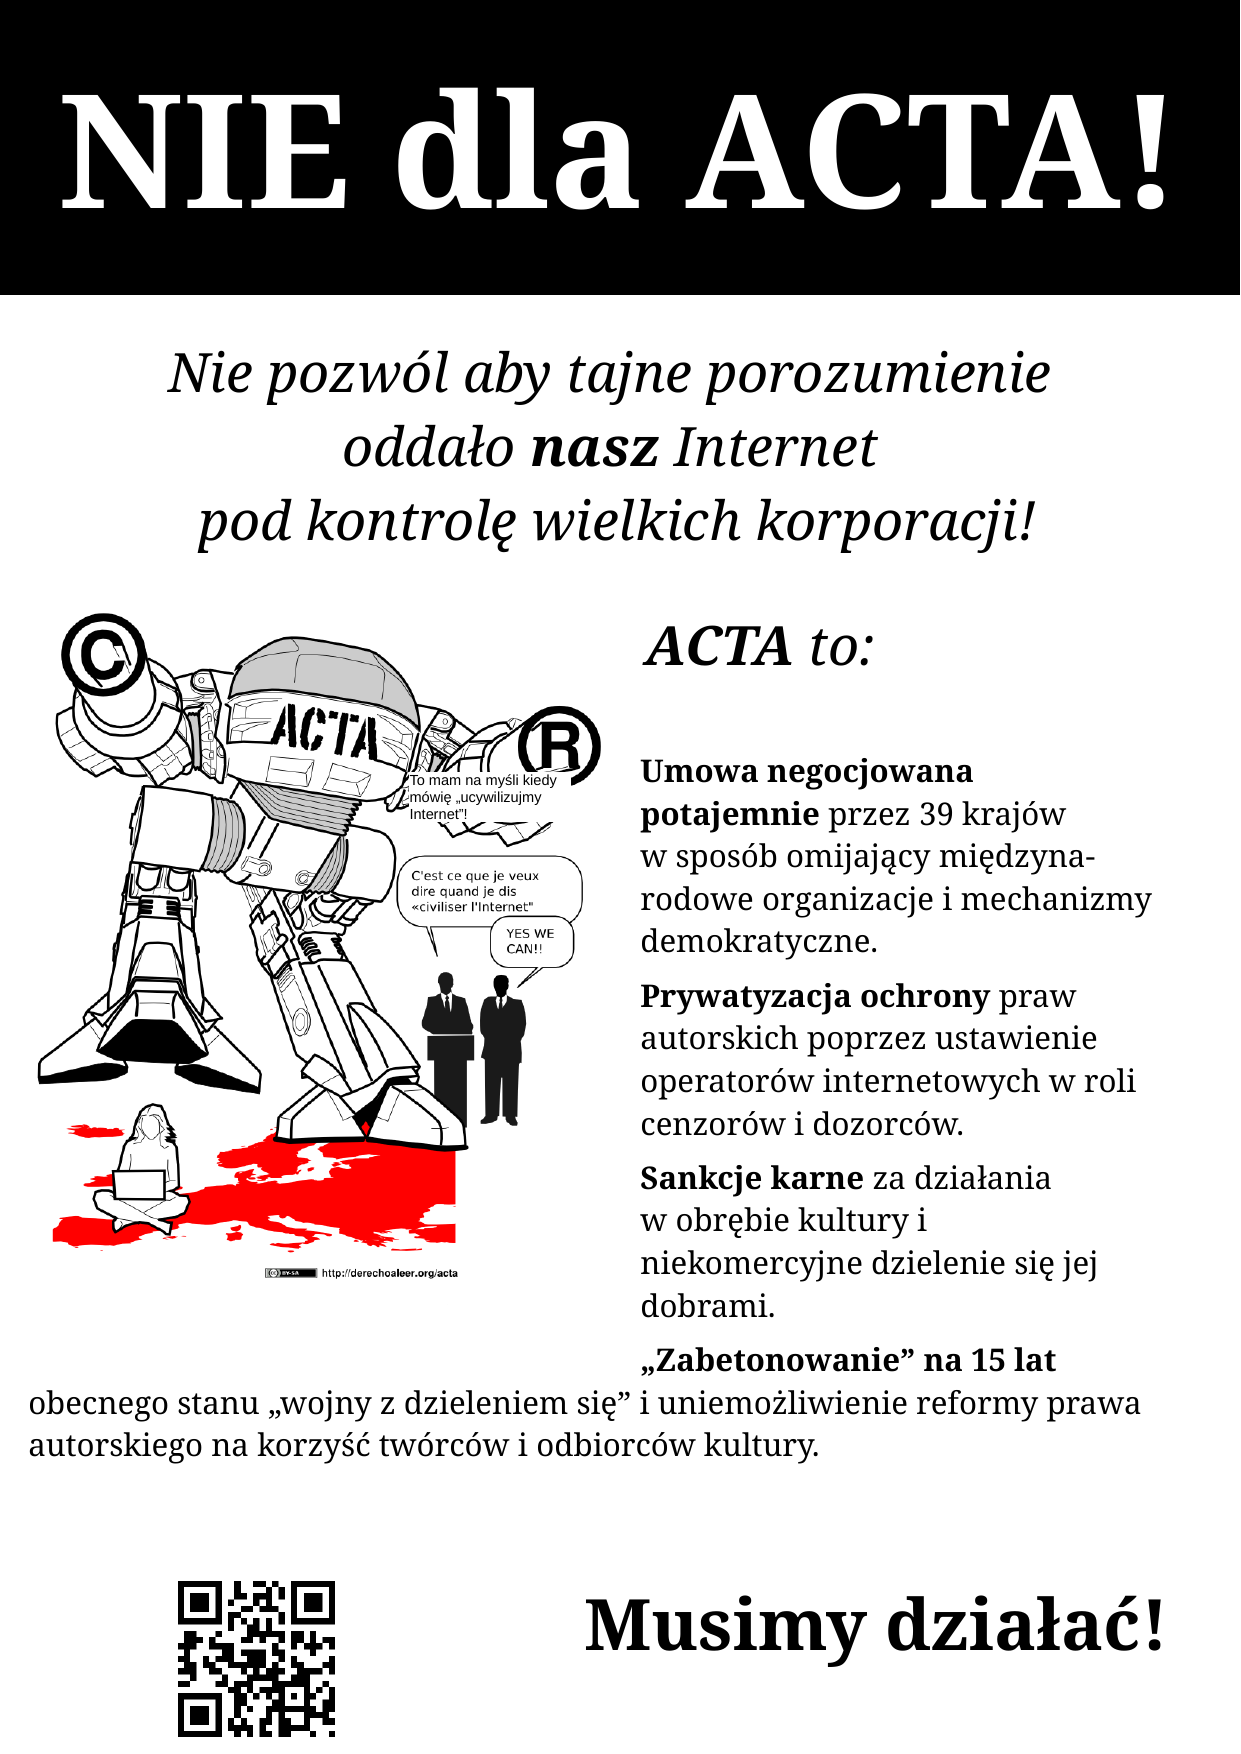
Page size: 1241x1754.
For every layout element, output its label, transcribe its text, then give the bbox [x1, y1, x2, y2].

table_header [0, 1569, 512, 1574]
text oddało nasz Internet [0, 408, 1240, 482]
table_header [341, 1575, 512, 1733]
text [0, 607, 28, 681]
text Umowa negocjowana potajemnie przez 39 krajów w sposób omijający międzyna-rodowe organizacje i mechanizmy demokratyczne. [613, 749, 1156, 962]
table_header [0, 1575, 171, 1733]
text ACTA to: [613, 607, 1214, 681]
text NIE dla ACTA! [0, 40, 1240, 255]
picture [28, 587, 613, 1275]
picture [171, 1574, 341, 1743]
text „Zabetonowanie” na 15 lat obecnego stanu „wojny z dzieleniem się” i uniemożliwienie reformy prawa autorskiego na korzyść twórców i odbiorców kultury. [28, 1338, 1156, 1466]
text Prywatyzacja ochrony praw autorskich poprzez ustawienie operatorów internetowych w roli cenzorów i dozorców. [613, 974, 1156, 1144]
text pod kontrolę wielkich korporacji! [0, 482, 1240, 556]
text To mam na myśli kiedy mówię „ucywilizujmy Internet”! [409, 772, 571, 822]
text Sankcje karne za działania w obrębie kultury i niekomercyjne dzielenie się jej dobrami. [610, 1156, 1156, 1326]
text Nie pozwól aby tajne porozumienie [0, 335, 1240, 408]
table_header Musimy działać! [512, 1569, 1240, 1733]
